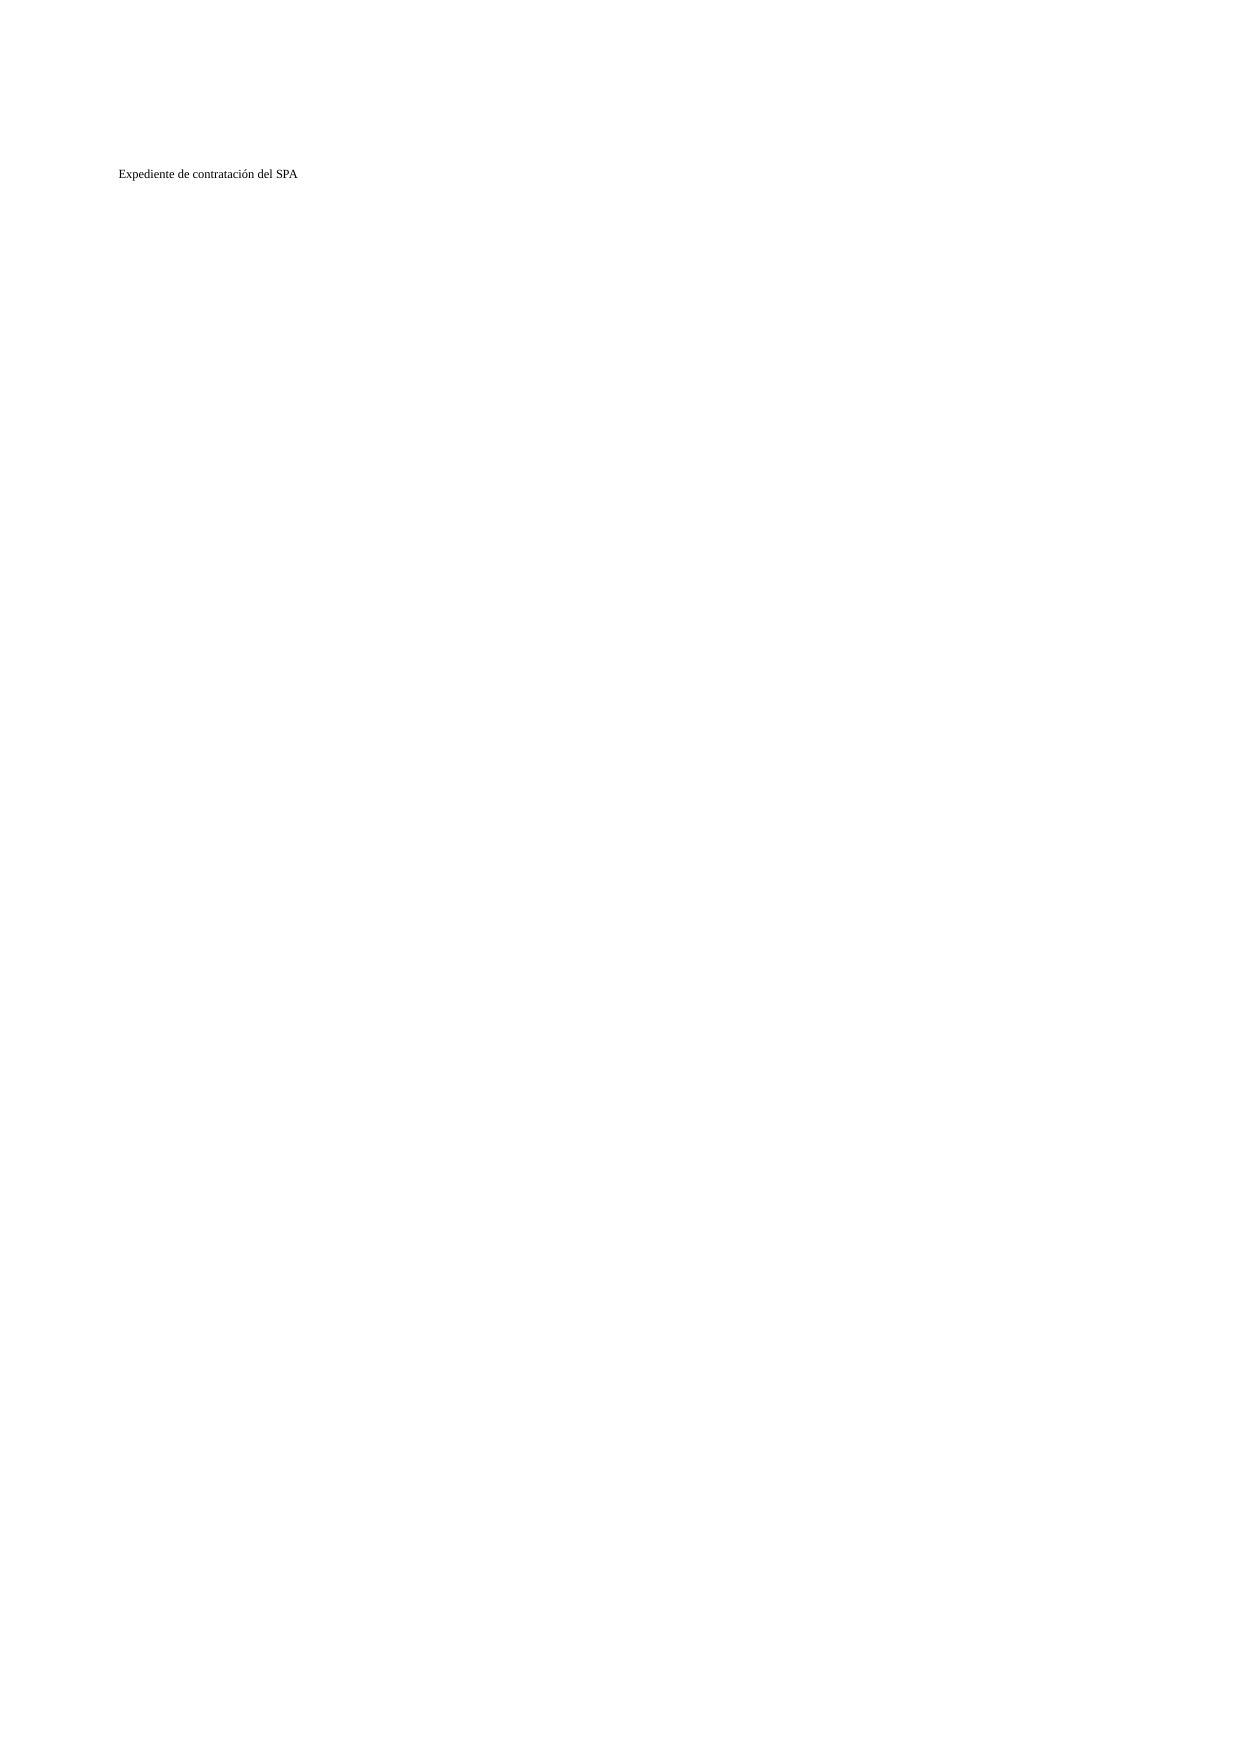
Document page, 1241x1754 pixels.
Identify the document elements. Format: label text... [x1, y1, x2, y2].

text Expediente de contratación del SPA [118, 167, 1137, 182]
